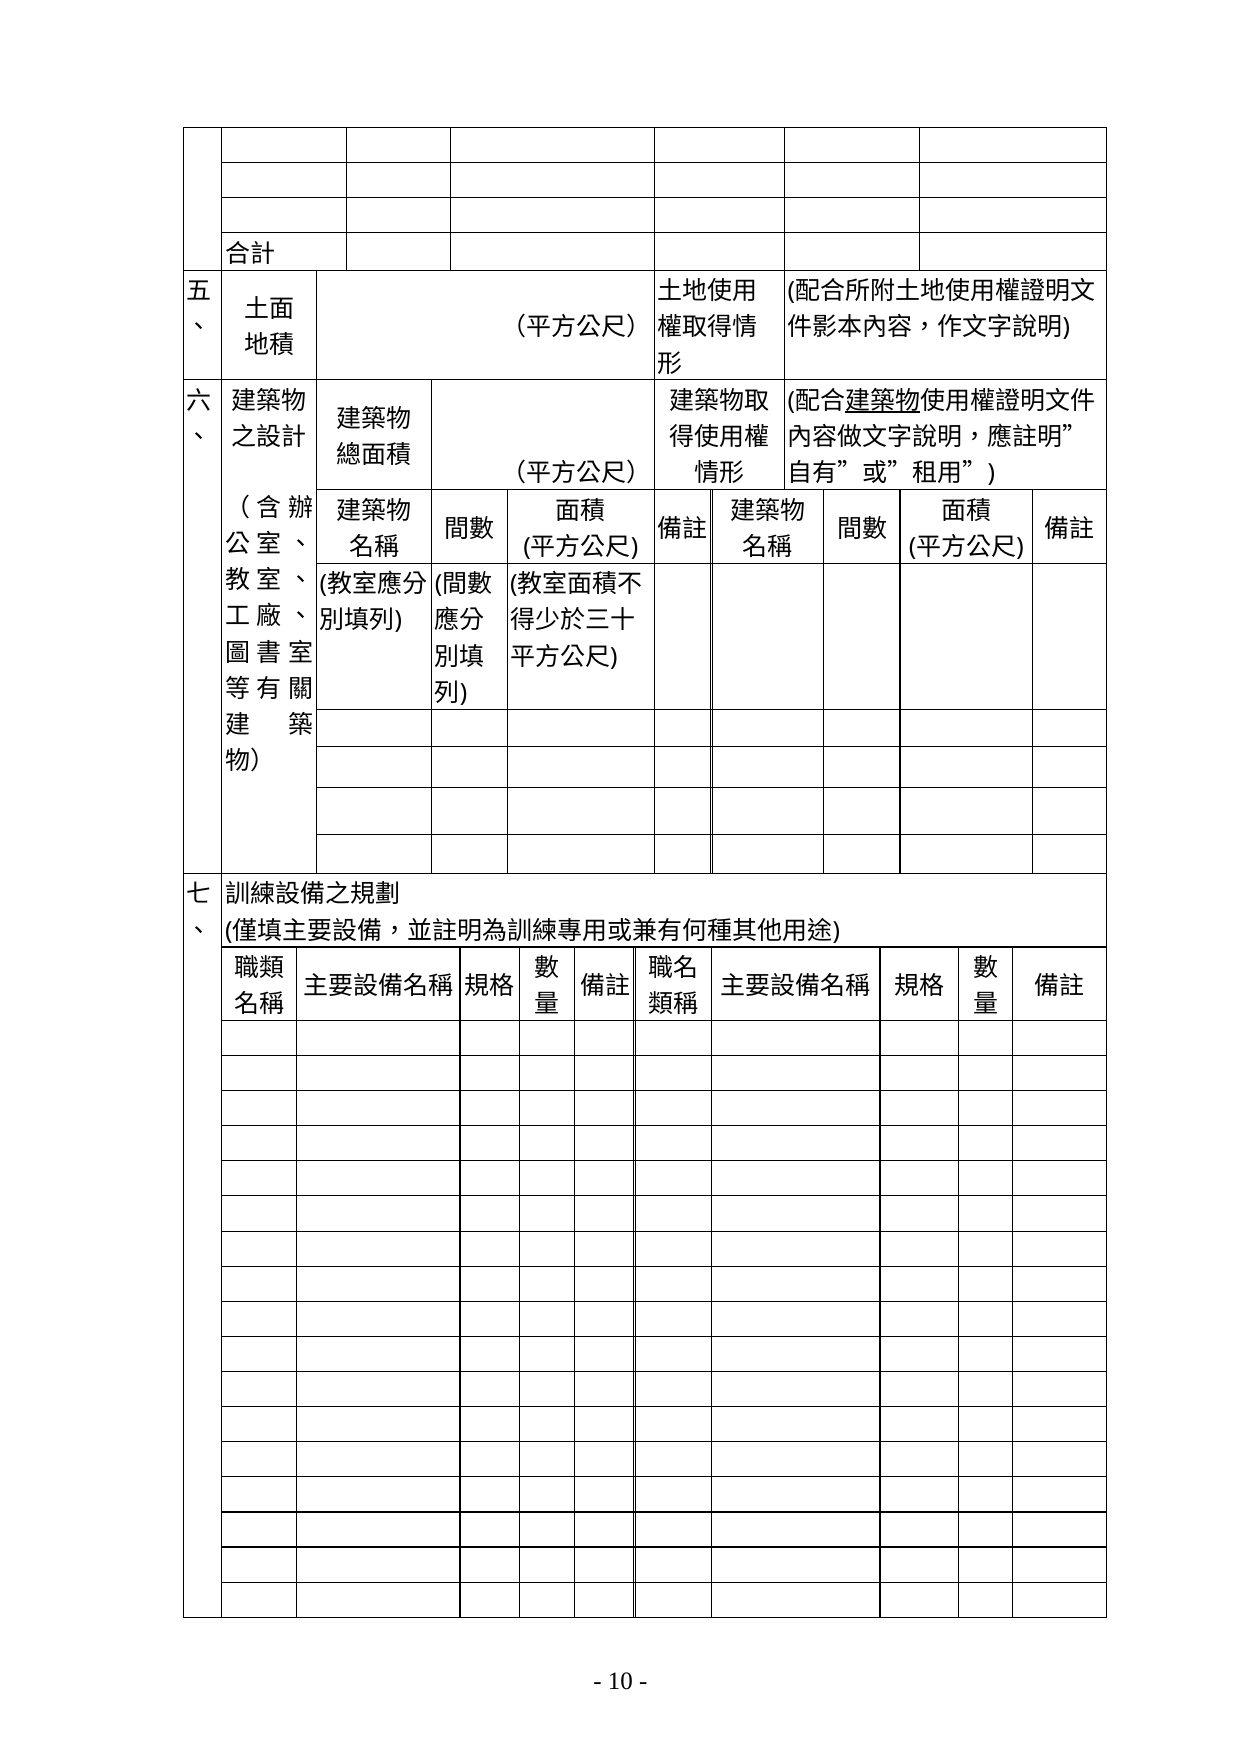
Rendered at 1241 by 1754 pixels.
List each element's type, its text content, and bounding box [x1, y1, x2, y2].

table_cell [222, 163, 346, 197]
table_cell [655, 835, 710, 873]
table_cell [508, 710, 654, 746]
table_cell （平方公尺） [432, 380, 654, 489]
table_cell [785, 198, 919, 232]
table_cell [1033, 710, 1106, 746]
table_cell [575, 1372, 633, 1406]
table_cell (教室面積不得少於三十平方公尺) [508, 564, 654, 709]
table_cell [655, 198, 784, 232]
table_cell [824, 747, 899, 787]
table_cell [520, 1513, 574, 1546]
table_cell [881, 1302, 958, 1336]
table_cell [461, 1126, 519, 1160]
table_cell [1013, 1021, 1106, 1055]
table_cell [901, 710, 1032, 746]
table_cell 訓練設備之規劃 (僅填主要設備，並註明為訓練專用或兼有何種其他用途) [222, 874, 1106, 946]
table_cell 六、 [184, 380, 221, 873]
table_cell [881, 1407, 958, 1441]
table_cell [575, 1161, 633, 1195]
table_cell [520, 1372, 574, 1406]
table_cell [222, 1196, 296, 1231]
table_cell [1013, 1548, 1106, 1582]
table_cell [347, 233, 450, 269]
table_cell [881, 1267, 958, 1301]
table_cell [712, 1548, 879, 1582]
table_cell 間數 [432, 490, 507, 563]
table_cell [824, 710, 899, 746]
table_cell [712, 1583, 879, 1617]
table_cell [222, 1583, 296, 1617]
table_cell [824, 835, 899, 873]
table_cell [297, 1407, 459, 1441]
table_cell [297, 1477, 459, 1511]
table_cell [297, 1056, 459, 1090]
table_cell [432, 835, 507, 873]
table_cell [451, 198, 654, 232]
table_cell [881, 1196, 958, 1231]
table_cell [222, 1161, 296, 1195]
table_cell [636, 1091, 711, 1125]
table_cell [785, 128, 919, 162]
table_cell [184, 128, 221, 269]
table_cell [520, 1126, 574, 1160]
table_cell [461, 1161, 519, 1195]
table_cell [317, 747, 431, 787]
table_cell [1013, 1267, 1106, 1301]
table_cell [222, 1267, 296, 1301]
table_cell [347, 128, 450, 162]
table_cell 數量 [959, 948, 1012, 1020]
table_cell [901, 835, 1032, 873]
table_cell [461, 1267, 519, 1301]
table_cell [520, 1302, 574, 1336]
table_cell [881, 1161, 958, 1195]
table_cell [712, 1267, 879, 1301]
table_cell [222, 1126, 296, 1160]
table_cell [713, 747, 823, 787]
table_cell [297, 1302, 459, 1336]
table_cell [297, 1196, 459, 1231]
table_cell （平方公尺） [317, 271, 654, 379]
table_cell [881, 1442, 958, 1476]
table_cell [881, 1232, 958, 1266]
table_cell [317, 835, 431, 873]
table_cell [712, 1056, 879, 1090]
table_cell [636, 1126, 711, 1160]
table_cell [575, 1548, 633, 1582]
table_cell [451, 163, 654, 197]
table_cell [1013, 1583, 1106, 1617]
table_cell [297, 1548, 459, 1582]
table_cell [824, 564, 899, 709]
table_cell [451, 128, 654, 162]
table_cell [959, 1513, 1012, 1546]
table_cell [959, 1477, 1012, 1511]
table_cell [222, 1091, 296, 1125]
table_cell [1013, 1442, 1106, 1476]
table_cell [222, 1407, 296, 1441]
table_cell [222, 1372, 296, 1406]
table_cell [881, 1337, 958, 1371]
table_cell [1013, 1372, 1106, 1406]
table_cell [636, 1513, 711, 1546]
table_cell [1013, 1161, 1106, 1195]
table_cell [461, 1407, 519, 1441]
table_cell [881, 1372, 958, 1406]
table_cell (配合所附土地使用權證明文件影本內容，作文字說明) [785, 271, 1106, 379]
table_cell [575, 1196, 633, 1231]
table_cell [520, 1442, 574, 1476]
table_cell [636, 1548, 711, 1582]
table_cell [297, 1372, 459, 1406]
table_cell [959, 1302, 1012, 1336]
table_cell [1013, 1302, 1106, 1336]
table_cell (配合建築物使用權證明文件內容做文字說明，應註明”自有”或”租用”) [785, 380, 1106, 489]
table_cell [461, 1302, 519, 1336]
table_cell [959, 1196, 1012, 1231]
table_cell [520, 1477, 574, 1511]
table_cell [713, 788, 823, 834]
table_cell [575, 1126, 633, 1160]
table_cell [297, 1161, 459, 1195]
table_cell [655, 163, 784, 197]
table_cell [901, 564, 1032, 709]
table_cell 面積 (平方公尺) [508, 490, 654, 563]
table_cell [222, 1021, 296, 1055]
table_cell [636, 1021, 711, 1055]
table_cell [959, 1126, 1012, 1160]
table_cell [461, 1337, 519, 1371]
table_cell [1013, 1056, 1106, 1090]
table_cell [461, 1548, 519, 1582]
table_cell [655, 788, 710, 834]
table_cell [297, 1583, 459, 1617]
table_cell [712, 1372, 879, 1406]
table_cell [575, 1267, 633, 1301]
table_cell [712, 1442, 879, 1476]
table_cell [520, 1267, 574, 1301]
table_cell [575, 1513, 633, 1546]
table_cell [297, 1232, 459, 1266]
table_cell 備註 [655, 490, 710, 563]
table_cell [520, 1196, 574, 1231]
table_cell [712, 1407, 879, 1441]
table_cell [1033, 747, 1106, 787]
table_cell [222, 1548, 296, 1582]
table_cell [451, 233, 654, 269]
table_cell [575, 1056, 633, 1090]
table_cell 主要設備名稱 [712, 948, 879, 1020]
table_cell [636, 1196, 711, 1231]
table_cell [1033, 788, 1106, 834]
table_cell [461, 1056, 519, 1090]
table_cell [432, 747, 507, 787]
table_cell [508, 835, 654, 873]
table_cell [713, 564, 823, 709]
table_cell [785, 233, 919, 269]
table_cell [881, 1056, 958, 1090]
table_cell 土地使用權取得情形 [655, 271, 784, 379]
table_cell [636, 1407, 711, 1441]
table_cell [636, 1442, 711, 1476]
table_cell [520, 1021, 574, 1055]
table_cell [520, 1337, 574, 1371]
table_cell [636, 1056, 711, 1090]
table_cell [575, 1583, 633, 1617]
table_cell [959, 1583, 1012, 1617]
table_cell [712, 1232, 879, 1266]
table_cell [520, 1232, 574, 1266]
table_cell [785, 163, 919, 197]
table_cell [432, 710, 507, 746]
table_cell 備註 [1033, 490, 1106, 563]
table_cell [1013, 1477, 1106, 1511]
table_cell [655, 233, 784, 269]
table_cell [520, 1161, 574, 1195]
table_cell [520, 1091, 574, 1125]
table_cell [655, 710, 710, 746]
table_cell [461, 1021, 519, 1055]
table_cell [520, 1056, 574, 1090]
table_cell 五、 [184, 271, 221, 379]
table_cell [920, 233, 1106, 269]
table_cell 建築物 名稱 [317, 490, 431, 563]
table_cell [317, 710, 431, 746]
table_cell [959, 1442, 1012, 1476]
table_cell [347, 163, 450, 197]
table_cell [1033, 835, 1106, 873]
table_cell 間數 [824, 490, 899, 563]
table_cell [461, 1232, 519, 1266]
table_cell [712, 1513, 879, 1546]
table_cell [636, 1477, 711, 1511]
table_cell [712, 1021, 879, 1055]
table_cell 土面 地積 [222, 271, 316, 379]
table_cell [636, 1583, 711, 1617]
table_cell [347, 198, 450, 232]
table_cell [297, 1091, 459, 1125]
table_cell [636, 1267, 711, 1301]
table_cell [959, 1056, 1012, 1090]
table_cell 數量 [520, 948, 574, 1020]
table_cell [520, 1583, 574, 1617]
table_cell [297, 1126, 459, 1160]
table_cell [881, 1477, 958, 1511]
table_cell [222, 1056, 296, 1090]
table_cell 合計 [222, 233, 346, 269]
table_cell 建築物之設計 （含辦公室、教室、工廠、圖書室等有關建築物） [222, 380, 316, 873]
table_cell [959, 1161, 1012, 1195]
table_cell 規格 [881, 948, 958, 1020]
table_cell [222, 1337, 296, 1371]
table_cell [461, 1583, 519, 1617]
table_cell [1013, 1407, 1106, 1441]
table_cell [297, 1513, 459, 1546]
table_cell 規格 [461, 948, 519, 1020]
table_cell [297, 1442, 459, 1476]
table_cell [824, 788, 899, 834]
table_cell [712, 1126, 879, 1160]
table_cell [920, 163, 1106, 197]
table_cell [575, 1442, 633, 1476]
table_cell [959, 1337, 1012, 1371]
table_cell [575, 1337, 633, 1371]
table_cell [881, 1548, 958, 1582]
table_cell [297, 1021, 459, 1055]
table_cell [655, 128, 784, 162]
table_cell [508, 747, 654, 787]
table_cell [461, 1196, 519, 1231]
table_cell [712, 1337, 879, 1371]
table_cell [881, 1091, 958, 1125]
table_cell [222, 1477, 296, 1511]
table_cell 建築物 總面積 [317, 380, 431, 489]
table_cell [655, 564, 710, 709]
table_cell [959, 1548, 1012, 1582]
table_cell 主要設備名稱 [297, 948, 459, 1020]
table_cell [222, 1442, 296, 1476]
table_cell [920, 128, 1106, 162]
table_cell [959, 1091, 1012, 1125]
table_cell [575, 1021, 633, 1055]
table_cell 備註 [575, 948, 633, 1020]
table_cell [222, 128, 346, 162]
table_cell (教室應分別填列) [317, 564, 431, 709]
table_cell [520, 1548, 574, 1582]
table_cell [712, 1196, 879, 1231]
table_cell [636, 1232, 711, 1266]
table_cell 備註 [1013, 948, 1106, 1020]
table_cell [575, 1407, 633, 1441]
table_cell [1013, 1337, 1106, 1371]
table_cell [1013, 1513, 1106, 1546]
table_cell [712, 1302, 879, 1336]
table_cell [712, 1477, 879, 1511]
table_cell 七、 [184, 874, 221, 1617]
table_cell [636, 1302, 711, 1336]
table_cell [901, 747, 1032, 787]
table_cell [959, 1021, 1012, 1055]
table_cell [297, 1267, 459, 1301]
table_cell 職名類稱 [636, 948, 711, 1020]
table_cell 建築物取得使用權情形 [655, 380, 784, 489]
table_cell [575, 1091, 633, 1125]
table_cell [959, 1372, 1012, 1406]
table_cell [1013, 1196, 1106, 1231]
table_cell [222, 1232, 296, 1266]
table_cell [461, 1477, 519, 1511]
table_cell [713, 710, 823, 746]
table_cell [297, 1337, 459, 1371]
table_cell [1033, 564, 1106, 709]
table_cell [636, 1161, 711, 1195]
table_cell [881, 1126, 958, 1160]
table_cell 建築物 名稱 [713, 490, 823, 563]
table_cell [461, 1442, 519, 1476]
table_cell [222, 1302, 296, 1336]
table_cell [461, 1513, 519, 1546]
table_cell [881, 1583, 958, 1617]
table_cell [920, 198, 1106, 232]
table_cell [712, 1091, 879, 1125]
table_cell [222, 1513, 296, 1546]
table_cell [959, 1407, 1012, 1441]
table_cell (間數應分別填列) [432, 564, 507, 709]
table_cell [636, 1372, 711, 1406]
table_cell [712, 1161, 879, 1195]
table_cell [575, 1477, 633, 1511]
table_cell [881, 1513, 958, 1546]
table_cell [575, 1232, 633, 1266]
table_cell [636, 1337, 711, 1371]
table_cell 面積 (平方公尺) [901, 490, 1032, 563]
table_cell [881, 1021, 958, 1055]
table_cell [959, 1232, 1012, 1266]
table_cell [655, 747, 710, 787]
table_cell [317, 788, 431, 834]
table_cell [575, 1302, 633, 1336]
table_cell [1013, 1091, 1106, 1125]
table_cell [432, 788, 507, 834]
table_cell [461, 1091, 519, 1125]
table_cell [901, 788, 1032, 834]
table_cell [222, 198, 346, 232]
table_cell [959, 1267, 1012, 1301]
table_cell [1013, 1232, 1106, 1266]
table_cell [1013, 1126, 1106, 1160]
table_cell [520, 1407, 574, 1441]
table_cell [713, 835, 823, 873]
table_cell [461, 1372, 519, 1406]
table_cell [508, 788, 654, 834]
table_cell 職類名稱 [222, 948, 296, 1020]
